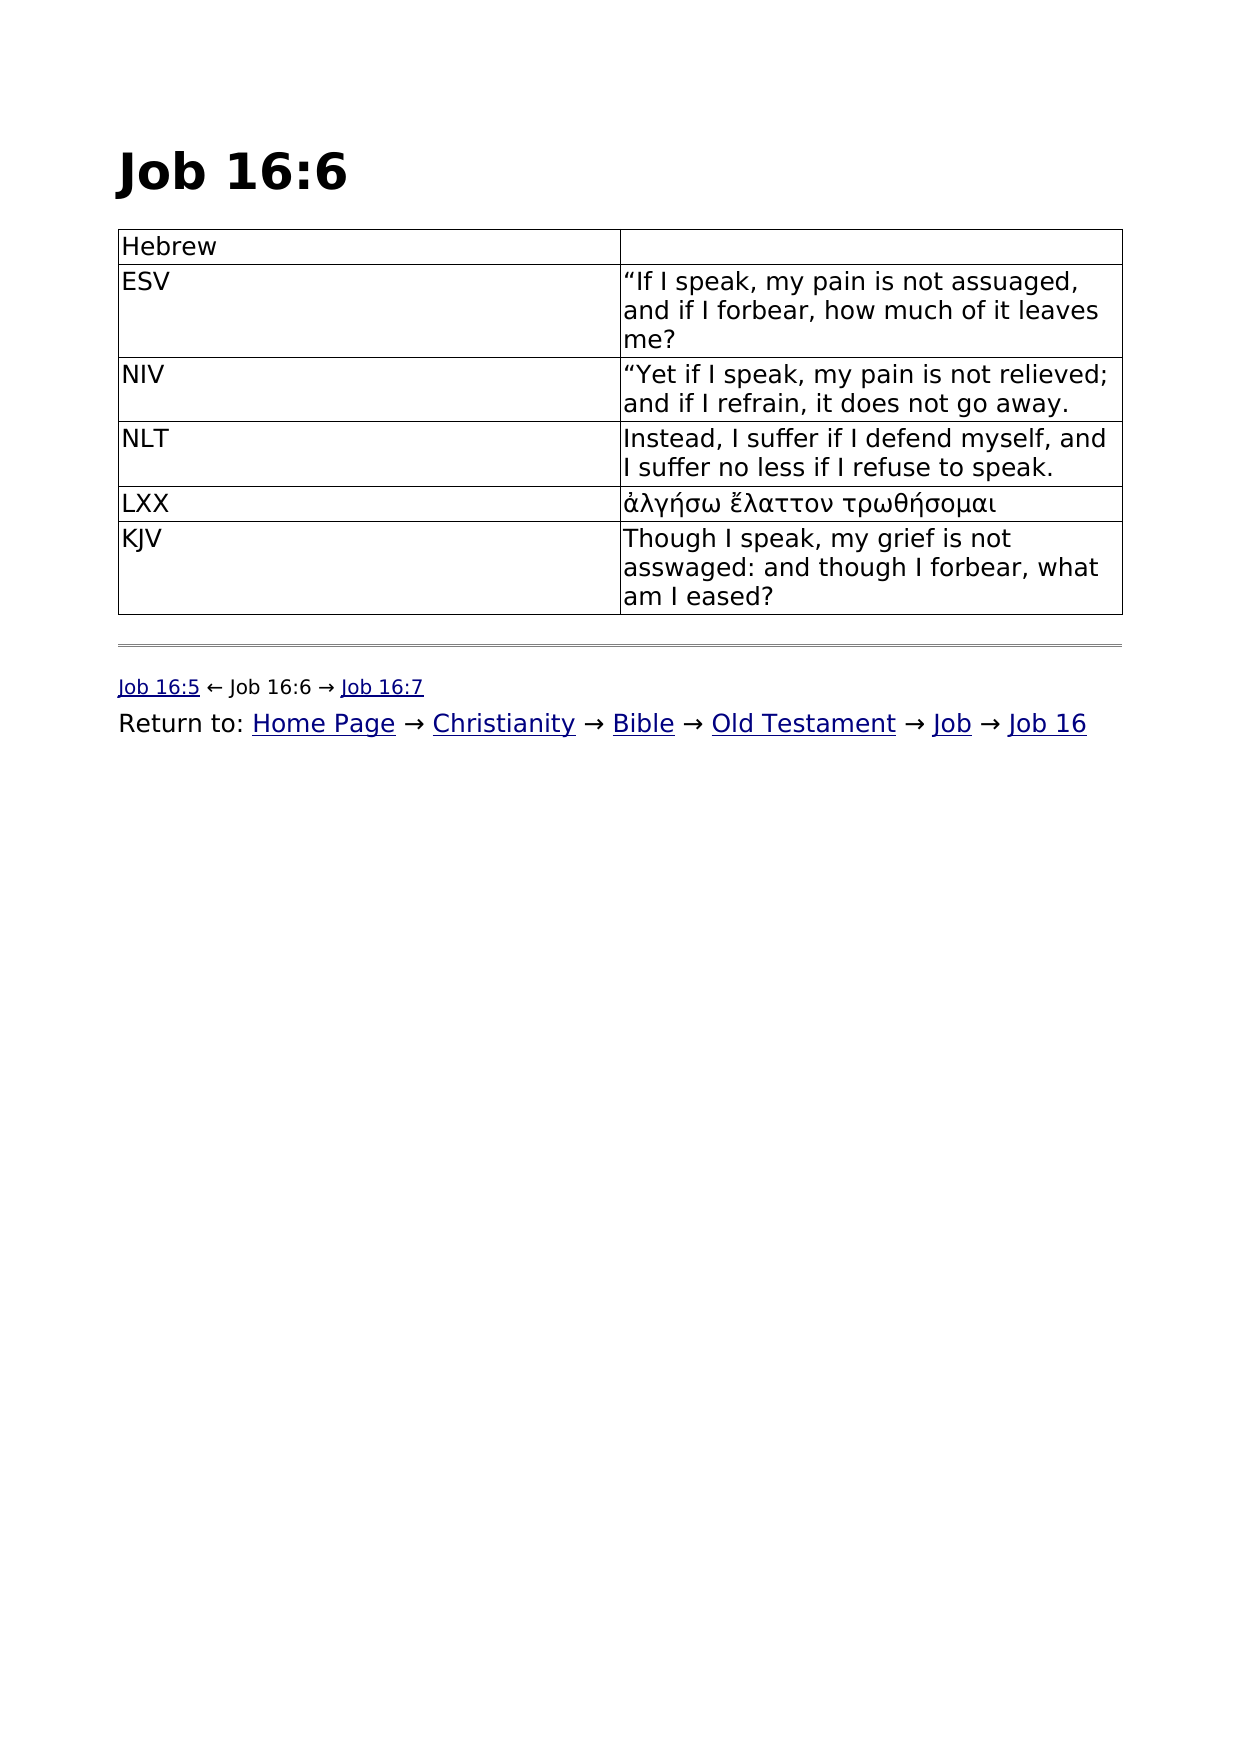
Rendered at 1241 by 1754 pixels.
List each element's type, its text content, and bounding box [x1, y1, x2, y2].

table_header [621, 230, 1122, 264]
table_cell ἀλγήσω ἔλαττον τρωθήσομαι [621, 487, 1122, 521]
subtitle Job 16:6 [118, 143, 1122, 201]
table_cell KJV [119, 522, 620, 614]
table_cell Instead, I suffer if I defend myself, and I suffer no less if I refuse to speak. [621, 422, 1122, 486]
table_cell NIV [119, 358, 620, 421]
table_cell Though I speak, my grief is not asswaged: and though I forbear, what am I eased? [621, 522, 1122, 614]
table_header Hebrew [119, 230, 620, 264]
table_cell NLT [119, 422, 620, 486]
table_cell ESV [119, 265, 620, 357]
table_cell “If I speak, my pain is not assuaged, and if I forbear, how much of it leaves me? [621, 265, 1122, 357]
text Job 16:5 ← Job 16:6 → Job 16:7 [118, 676, 1122, 709]
table_cell “Yet if I speak, my pain is not relieved; and if I refrain, it does not go away. [621, 358, 1122, 421]
text Return to: Home Page → Christianity → Bible → Old Testament → Job → Job 16 [118, 709, 1122, 739]
table_cell LXX [119, 487, 620, 521]
